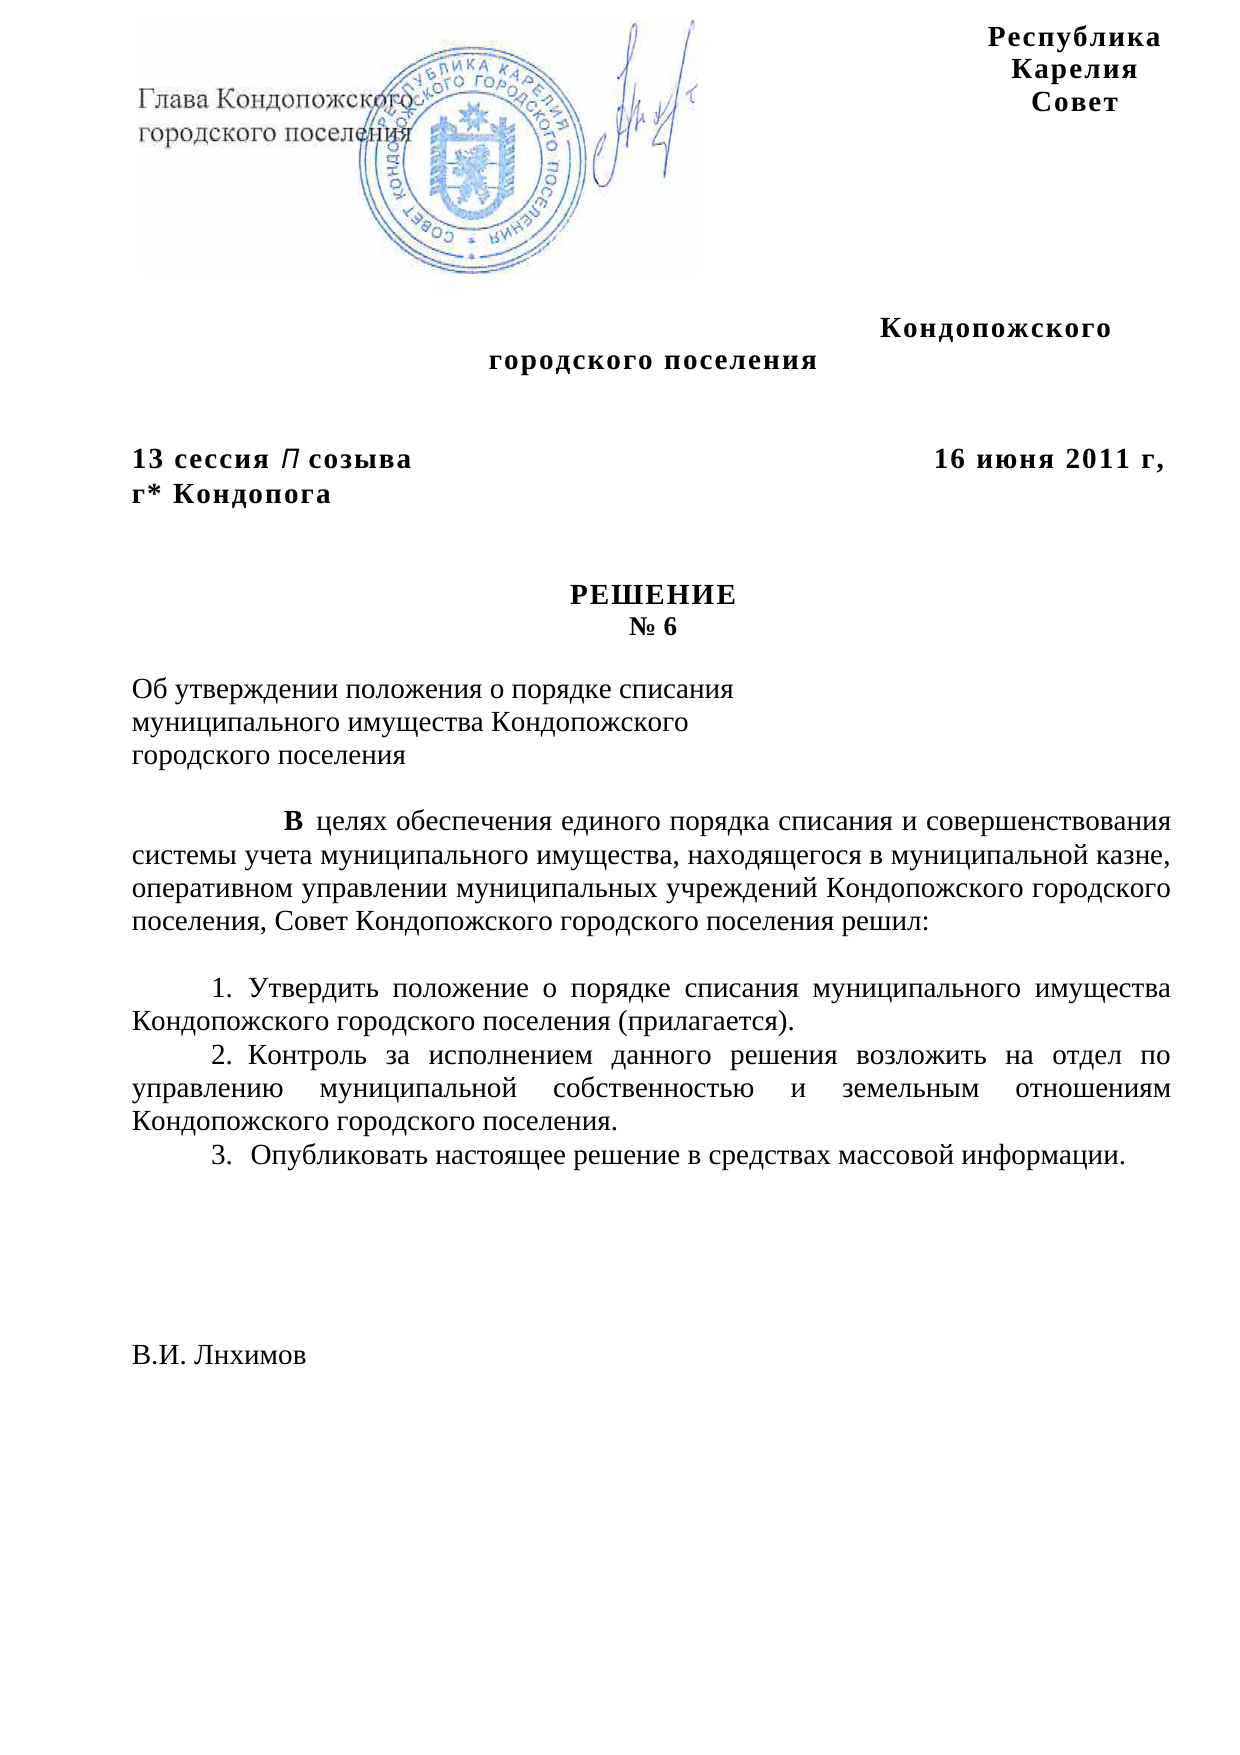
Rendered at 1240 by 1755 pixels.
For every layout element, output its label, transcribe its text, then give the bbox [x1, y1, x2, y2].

text В.И. Лнхимов [132, 1338, 1172, 1371]
list Утвердить положение о порядке списания муниципального имущества Кондопожского городского поселения (прилагается). [132, 971, 1172, 1037]
text Об утверждении положения о порядке списания муниципального имущества Кондопожского городского поселения [132, 672, 745, 771]
subtitle Совет Кондопожского городского поселения [134, 85, 1172, 376]
subtitle РЕШЕНИЕ [134, 579, 1172, 611]
text №6 [134, 611, 1172, 641]
subtitle Республика Карелия [698, 21, 1172, 85]
text В целях обеспечения единого порядка списания и совершенствования системы учета муниципального имущества, находящегося в муниципальной казне, оперативном управлении муниципальных учреждений Кондопожского городского поселения, Совет Кондопожского городского поселения решил: [132, 804, 1172, 937]
subtitle 13 сессия П созыва 16 июня 2011 г, [132, 440, 1172, 475]
list Опубликовать настоящее решение в средствах массовой информации. [132, 1137, 1172, 1171]
text г* Кондопога [132, 475, 1172, 510]
list Контроль за исполнением данного решения возложить на отдел по управлению муниципальной собственностью и земельным отношениям Кондопожского городского поселения. [132, 1037, 1172, 1137]
picture [138, 20, 698, 274]
